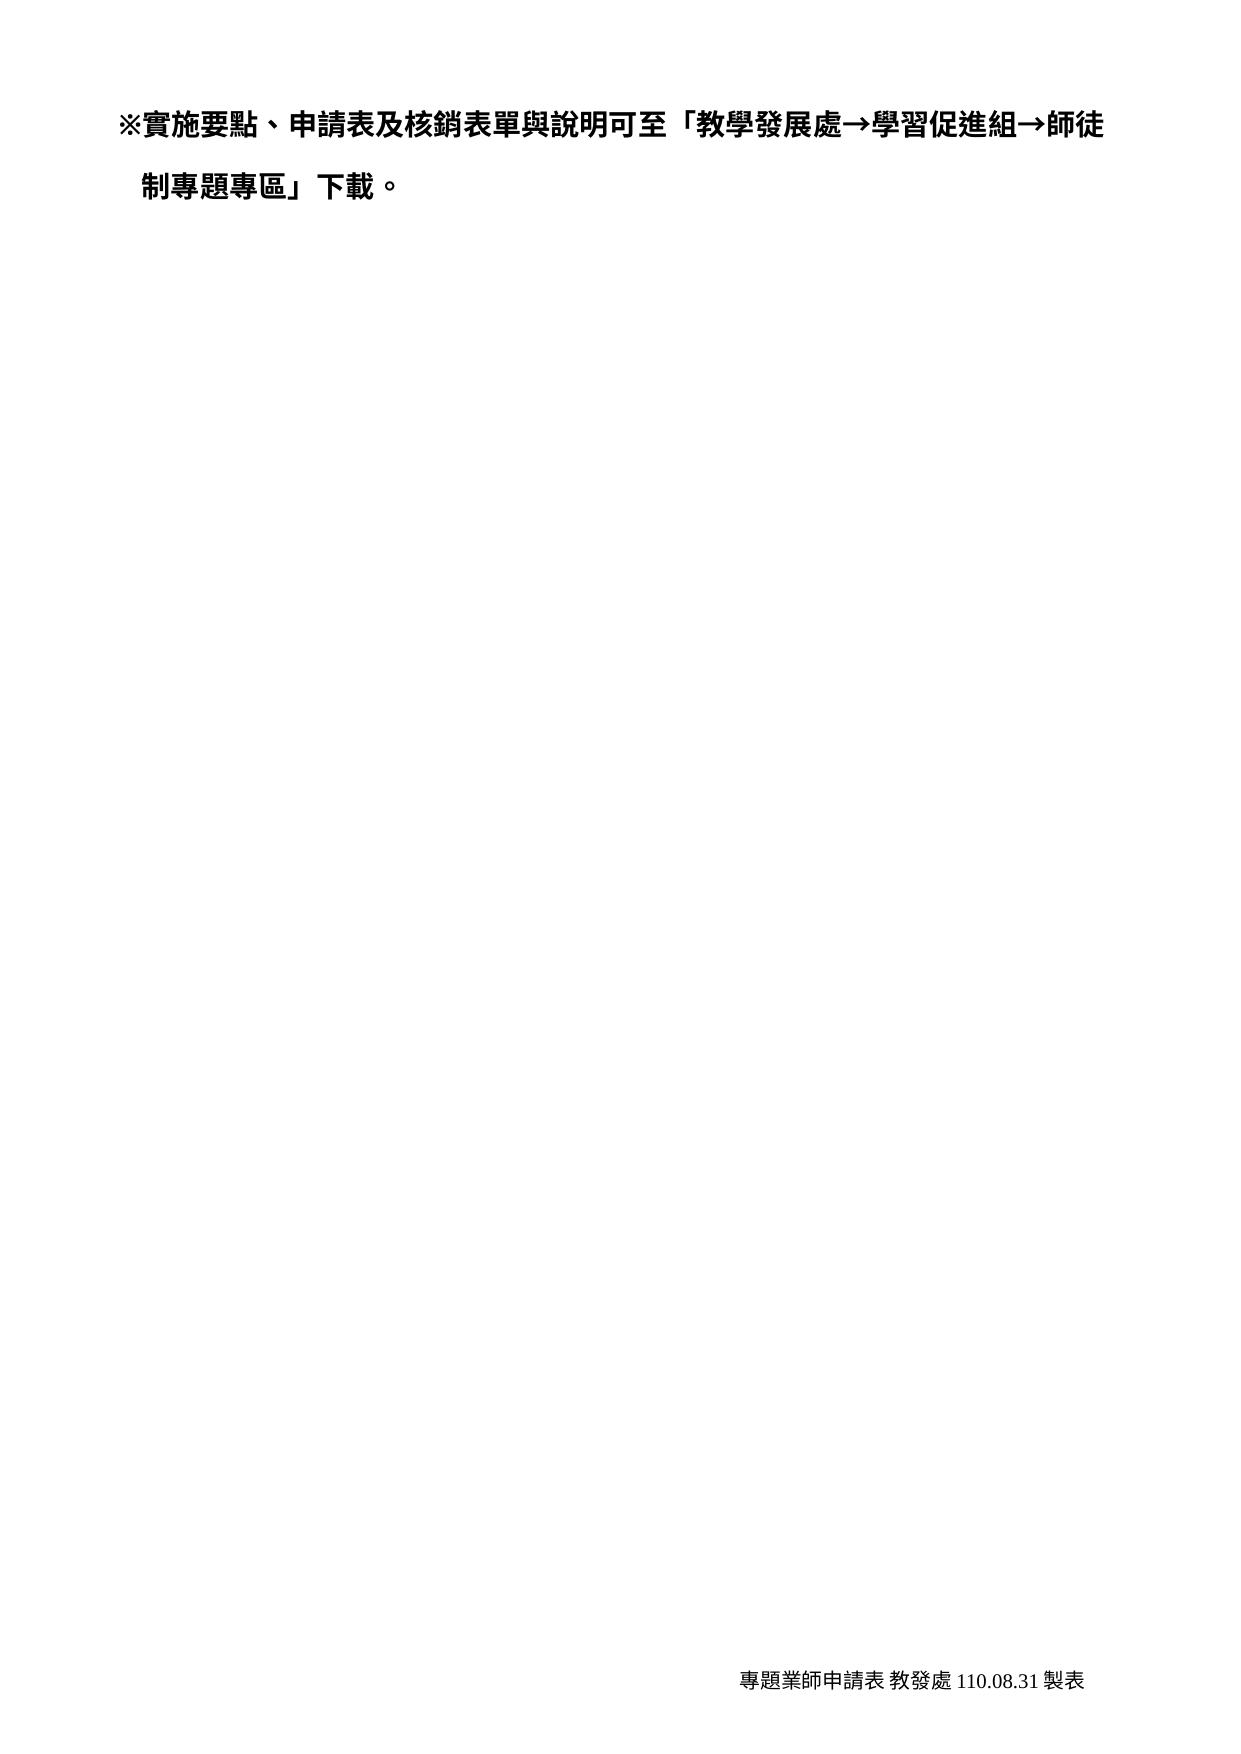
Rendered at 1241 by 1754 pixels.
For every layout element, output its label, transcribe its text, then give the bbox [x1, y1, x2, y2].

text ※實施要點、申請表及核銷表單與說明可至「教學發展處→學習促進組→師徒制專題專區」下載。 [118, 81, 1112, 206]
